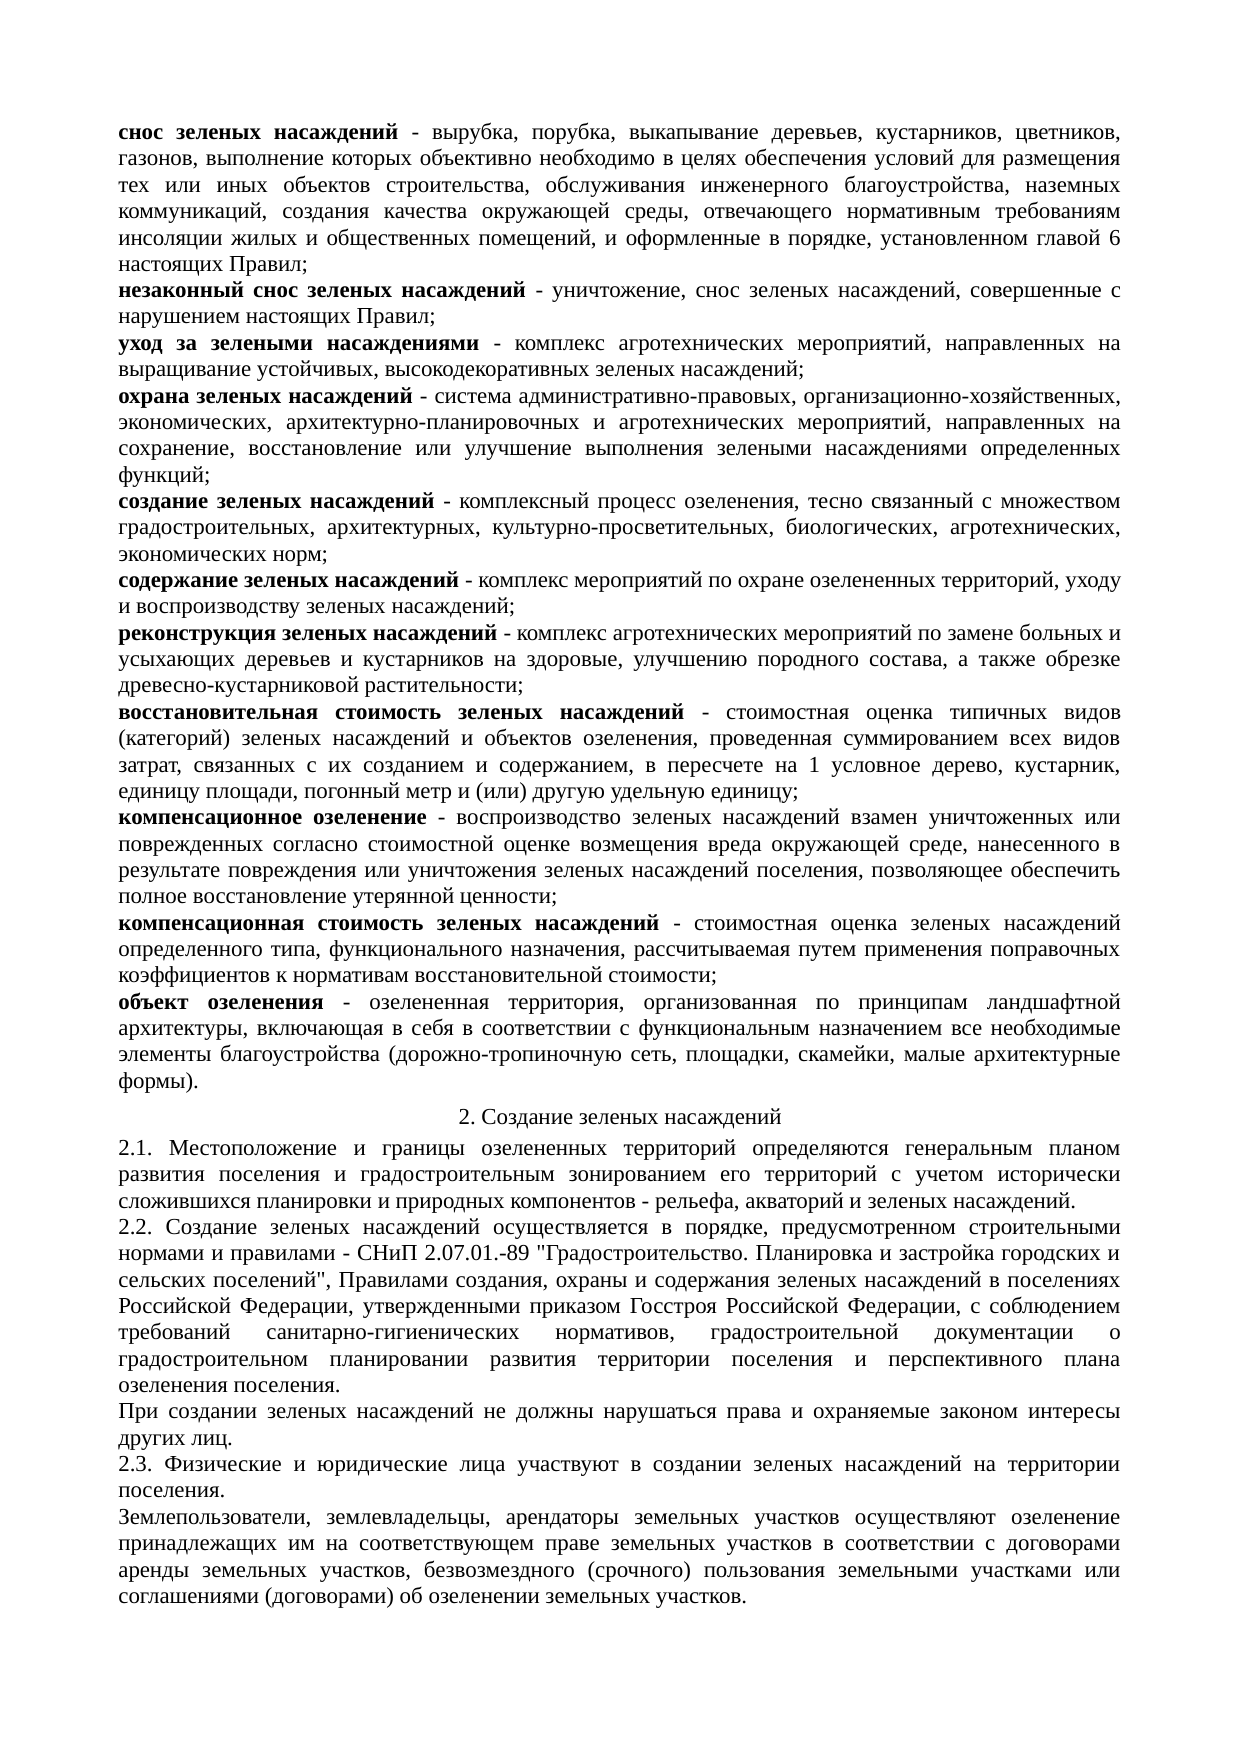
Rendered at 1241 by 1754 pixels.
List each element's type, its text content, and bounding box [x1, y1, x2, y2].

text 2.2. Создание зеленых насаждений осуществляется в порядке, предусмотренном строительными нормами и правилами - СНиП 2.07.01.-89 "Градостроительство. Планировка и застройка городских и сельских поселений", Правилами создания, охраны и содержания зеленых насаждений в поселениях Российской Федерации, утвержденными приказом Госстроя Российской Федерации, с соблюдением требований санитарно-гигиенических нормативов, градостроительной документации о градостроительном планировании развития территории поселения и перспективного плана озеленения поселения. [118, 1213, 1122, 1397]
text незаконный снос зеленых насаждений - уничтожение, снос зеленых насаждений, совершенные с нарушением настоящих Правил; [118, 276, 1122, 329]
text объект озеленения - озелененная территория, организованная по принципам ландшафтной архитектуры, включающая в себя в соответствии с функциональным назначением все необходимые элементы благоустройства (дорожно-тропиночную сеть, площадки, скамейки, малые архитектурные формы). [118, 988, 1122, 1093]
text 2.3. Физические и юридические лица участвуют в создании зеленых насаждений на территории поселения. [118, 1450, 1122, 1503]
text Землепользователи, землевладельцы, арендаторы земельных участков осуществляют озеленение принадлежащих им на соответствующем праве земельных участков в соответствии с договорами аренды земельных участков, безвозмездного (срочного) пользования земельными участками или соглашениями (договорами) об озеленении земельных участков. [118, 1503, 1122, 1608]
text снос зеленых насаждений - вырубка, порубка, выкапывание деревьев, кустарников, цветников, газонов, выполнение которых объективно необходимо в целях обеспечения условий для размещения тех или иных объектов строительства, обслуживания инженерного благоустройства, наземных коммуникаций, создания качества окружающей среды, отвечающего нормативным требованиям инсоляции жилых и общественных помещений, и оформленные в порядке, установленном главой 6 настоящих Правил; [118, 118, 1122, 276]
text компенсационное озеленение - воспроизводство зеленых насаждений взамен уничтоженных или поврежденных согласно стоимостной оценке возмещения вреда окружающей среде, нанесенного в результате повреждения или уничтожения зеленых насаждений поселения, позволяющее обеспечить полное восстановление утерянной ценности; [118, 803, 1122, 909]
text создание зеленых насаждений - комплексный процесс озеленения, тесно связанный с множеством градостроительных, архитектурных, культурно-просветительных, биологических, агротехнических, экономических норм; [118, 487, 1122, 566]
text компенсационная стоимость зеленых насаждений - стоимостная оценка зеленых насаждений определенного типа, функционального назначения, рассчитываемая путем применения поправочных коэффициентов к нормативам восстановительной стоимости; [118, 909, 1122, 988]
text 2.1. Местоположение и границы озелененных территорий определяются генеральным планом развития поселения и градостроительным зонированием его территорий с учетом исторически сложившихся планировки и природных компонентов - рельефа, акваторий и зеленых насаждений. [118, 1134, 1122, 1213]
text 2. Создание зеленых насаждений [118, 1103, 1122, 1129]
text реконструкция зеленых насаждений - комплекс агротехнических мероприятий по замене больных и усыхающих деревьев и кустарников на здоровые, улучшению породного состава, а также обрезке древесно-кустарниковой растительности; [118, 619, 1122, 698]
text уход за зелеными насаждениями - комплекс агротехнических мероприятий, направленных на выращивание устойчивых, высокодекоративных зеленых насаждений; [118, 329, 1122, 382]
text восстановительная стоимость зеленых насаждений - стоимостная оценка типичных видов (категорий) зеленых насаждений и объектов озеленения, проведенная суммированием всех видов затрат, связанных с их созданием и содержанием, в пересчете на 1 условное дерево, кустарник, единицу площади, погонный метр и (или) другую удельную единицу; [118, 698, 1122, 803]
text охрана зеленых насаждений - система административно-правовых, организационно-хозяйственных, экономических, архитектурно-планировочных и агротехнических мероприятий, направленных на сохранение, восстановление или улучшение выполнения зелеными насаждениями определенных функций; [118, 382, 1122, 487]
text При создании зеленых насаждений не должны нарушаться права и охраняемые законом интересы других лиц. [118, 1397, 1122, 1450]
text содержание зеленых насаждений - комплекс мероприятий по охране озелененных территорий, уходу и воспроизводству зеленых насаждений; [118, 566, 1122, 619]
